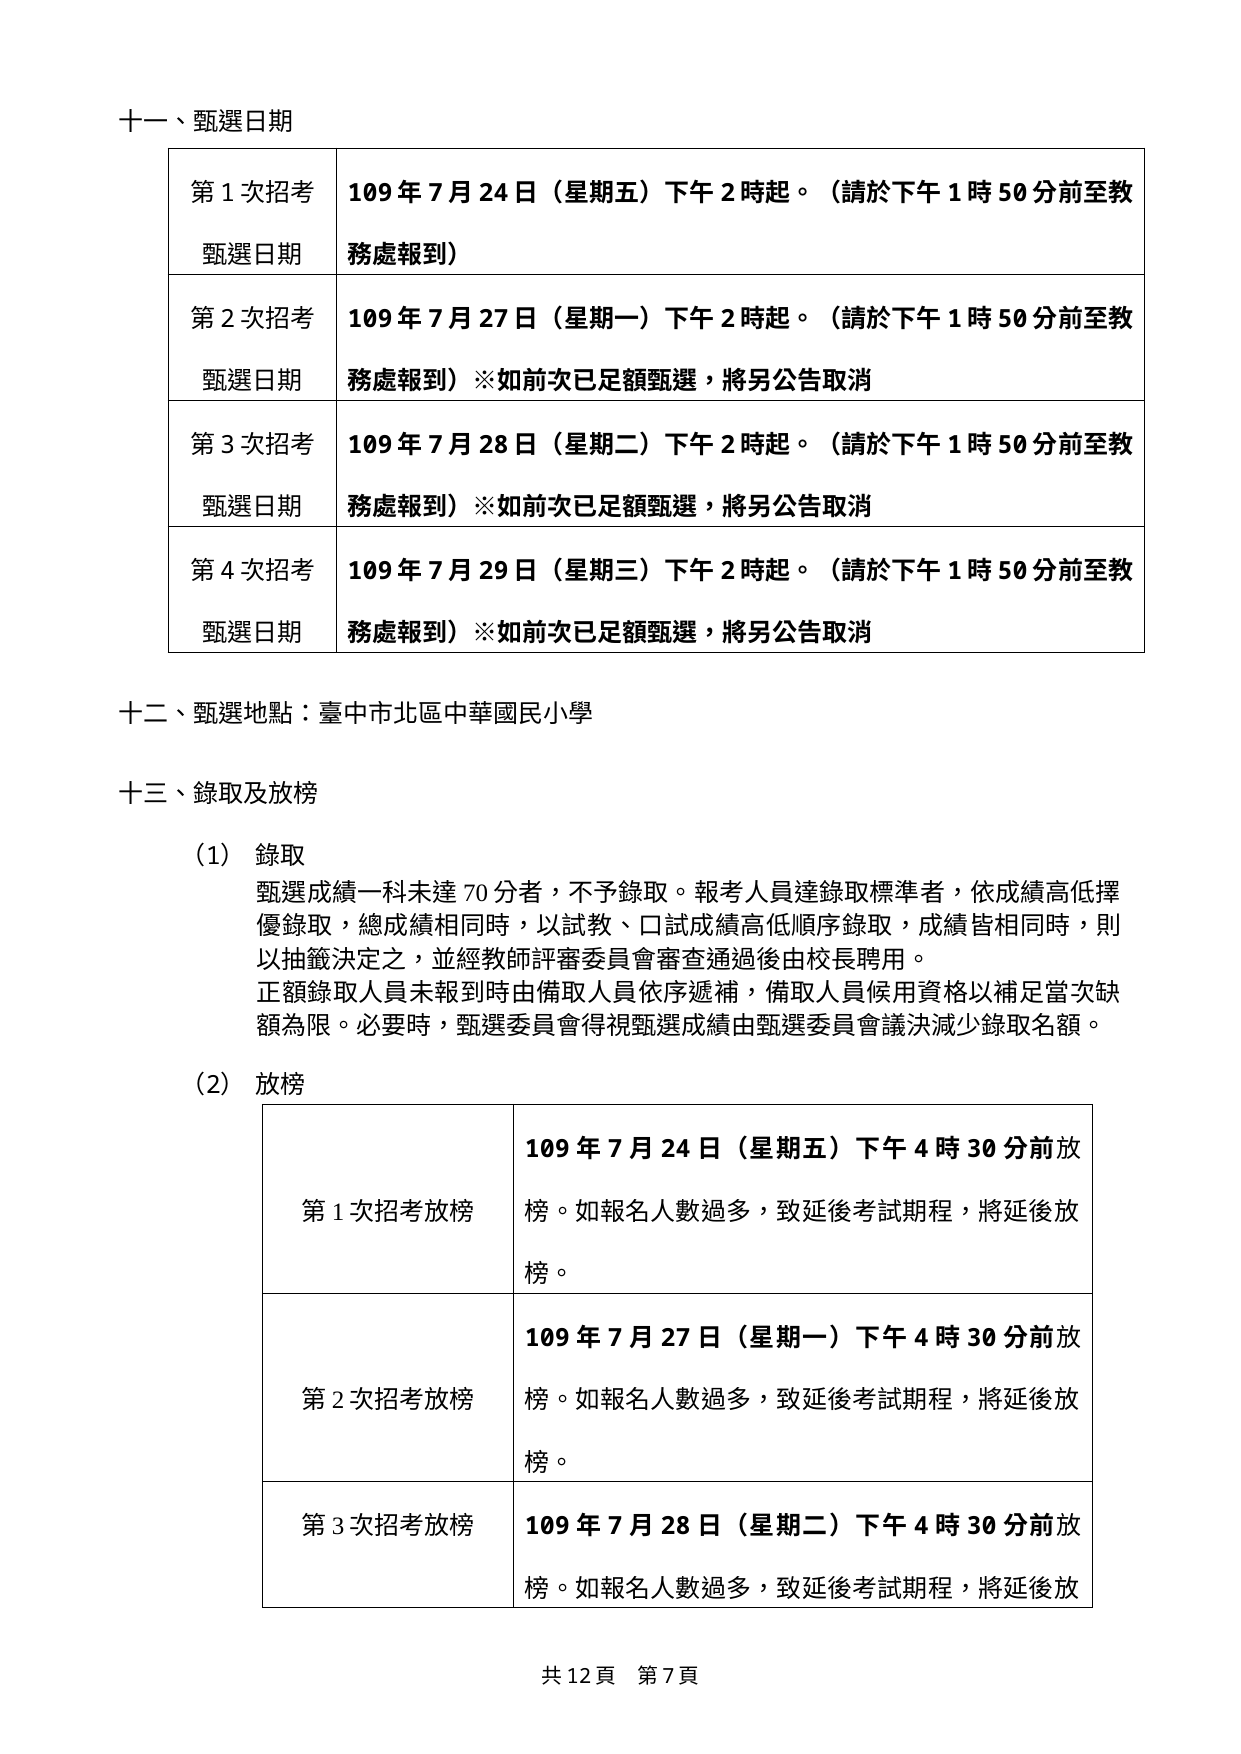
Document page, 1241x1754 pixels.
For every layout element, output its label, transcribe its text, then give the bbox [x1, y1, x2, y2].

table_cell 第2次招考 甄選日期 [169, 275, 336, 399]
table_header 第1次招考放榜 [263, 1105, 513, 1292]
text 十三、錄取及放榜 [118, 750, 1122, 812]
table_header 第1次招考 甄選日期 [169, 149, 336, 273]
table_cell 第2次招考放榜 [263, 1294, 513, 1481]
table_header 109年7月24日（星期五）下午4時30分前放榜。如報名人數過多，致延後考試期程，將延後放榜。 [514, 1105, 1092, 1292]
table_cell 109年7月28日（星期二）下午2時起。（請於下午1時50分前至教務處報到）※如前次已足額甄選，將另公告取消 [337, 401, 1144, 526]
table_cell 第4次招考 甄選日期 [169, 527, 336, 652]
table_cell 第3次招考 甄選日期 [169, 401, 336, 526]
text 十二、甄選地點：臺中市北區中華國民小學 [118, 670, 1122, 732]
text 甄選成績一科未達70分者，不予錄取。報考人員達錄取標準者，依成績高低擇優錄取，總成績相同時，以試教、口試成績高低順序錄取，成績皆相同時，則以抽籤決定之，並經教師評審委員會審查通過後由校長聘用。 [257, 875, 1122, 975]
table_cell 109年7月29日（星期三）下午2時起。（請於下午1時50分前至教務處報到）※如前次已足額甄選，將另公告取消 [337, 527, 1144, 652]
table_cell 109年7月28日（星期二）下午4時30分前放榜。如報名人數過多，致延後考試期程，將延後放 [514, 1482, 1092, 1607]
table_cell 109年7月27日（星期一）下午4時30分前放榜。如報名人數過多，致延後考試期程，將延後放榜。 [514, 1294, 1092, 1481]
table_header 109年7月24日（星期五）下午2時起。（請於下午1時50分前至教務處報到） [337, 149, 1144, 273]
list 放榜 [181, 1041, 1122, 1104]
table_cell 109年7月27日（星期一）下午2時起。（請於下午1時50分前至教務處報到）※如前次已足額甄選，將另公告取消 [337, 275, 1144, 399]
text 十一、甄選日期 [118, 78, 1122, 141]
text 正額錄取人員未報到時由備取人員依序遞補，備取人員候用資格以補足當次缺額為限。必要時，甄選委員會得視甄選成績由甄選委員會議決減少錄取名額。 [257, 975, 1122, 1041]
table_cell 第3次招考放榜 [263, 1482, 513, 1607]
list 錄取 [181, 812, 1122, 875]
